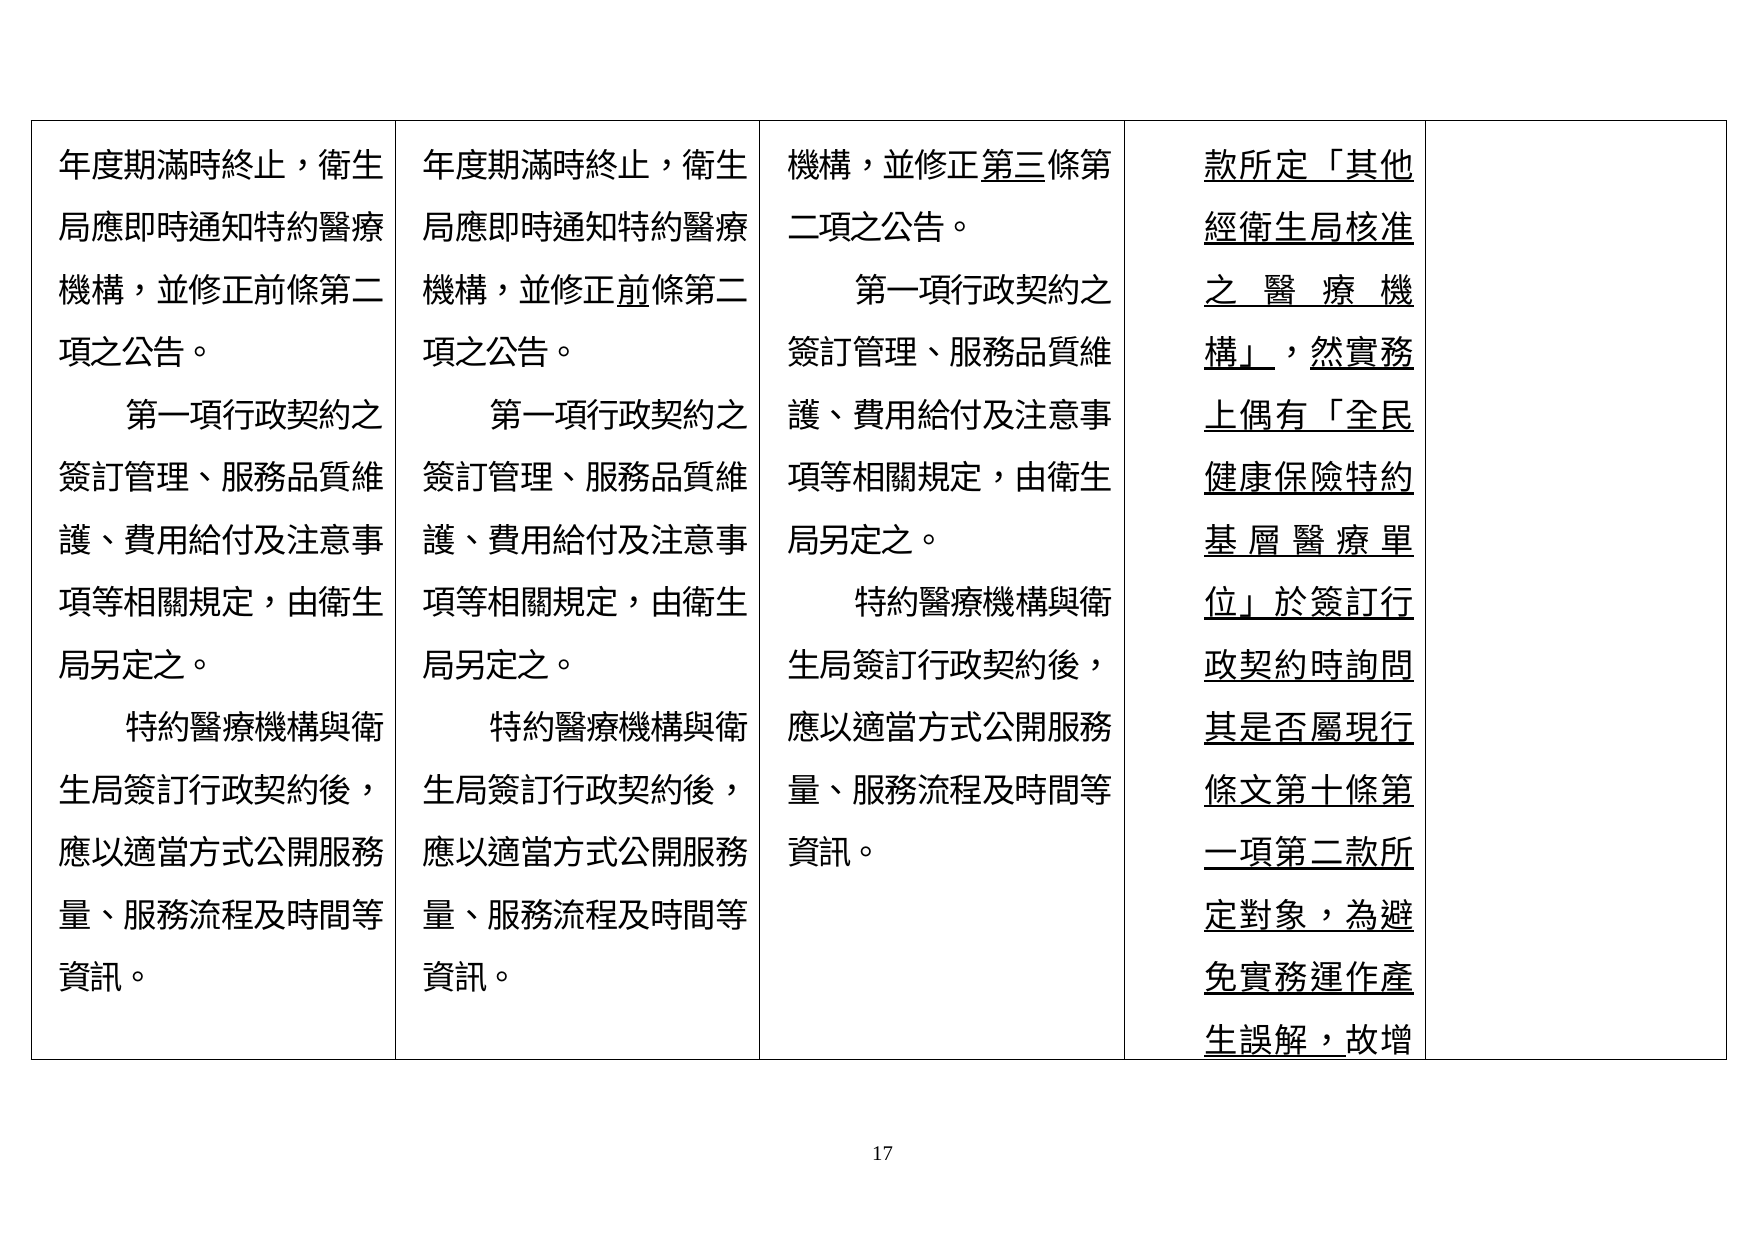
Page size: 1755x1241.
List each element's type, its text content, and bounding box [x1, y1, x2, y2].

table_cell 機構，並修正第三條第二項之公告。 第一項行政契約之簽訂管理、服務品質維護、費用給付及注意事項等相關規定，由衛生局另定之。 特約醫療機構與衛生局簽訂行政契約後，應以適當方式公開服務量、服務流程及時間等資訊。 [760, 121, 1124, 1059]
table_cell 年度期滿時終止，衛生局應即時通知特約醫療機構，並修正前條第二項之公告。 第一項行政契約之簽訂管理、服務品質維護、費用給付及注意事項等相關規定，由衛生局另定之。 特約醫療機構與衛生局簽訂行政契約後，應以適當方式公開服務量、服務流程及時間等資訊。 [32, 121, 395, 1059]
table_cell 款所定「其他經衛生局核准之醫療機構」，然實務上偶有「全民健康保險特約基層醫療單位」於簽訂行政契約時詢問其是否屬現行條文第十條第一項第二款所定對象，為避免實務運作產生誤解，故增 [1125, 121, 1425, 1059]
table_cell 年度期滿時終止，衛生局應即時通知特約醫療機構，並修正前條第二項之公告。 第一項行政契約之簽訂管理、服務品質維護、費用給付及注意事項等相關規定，由衛生局另定之。 特約醫療機構與衛生局簽訂行政契約後，應以適當方式公開服務量、服務流程及時間等資訊。 [396, 121, 759, 1059]
table_cell [1426, 121, 1726, 1059]
